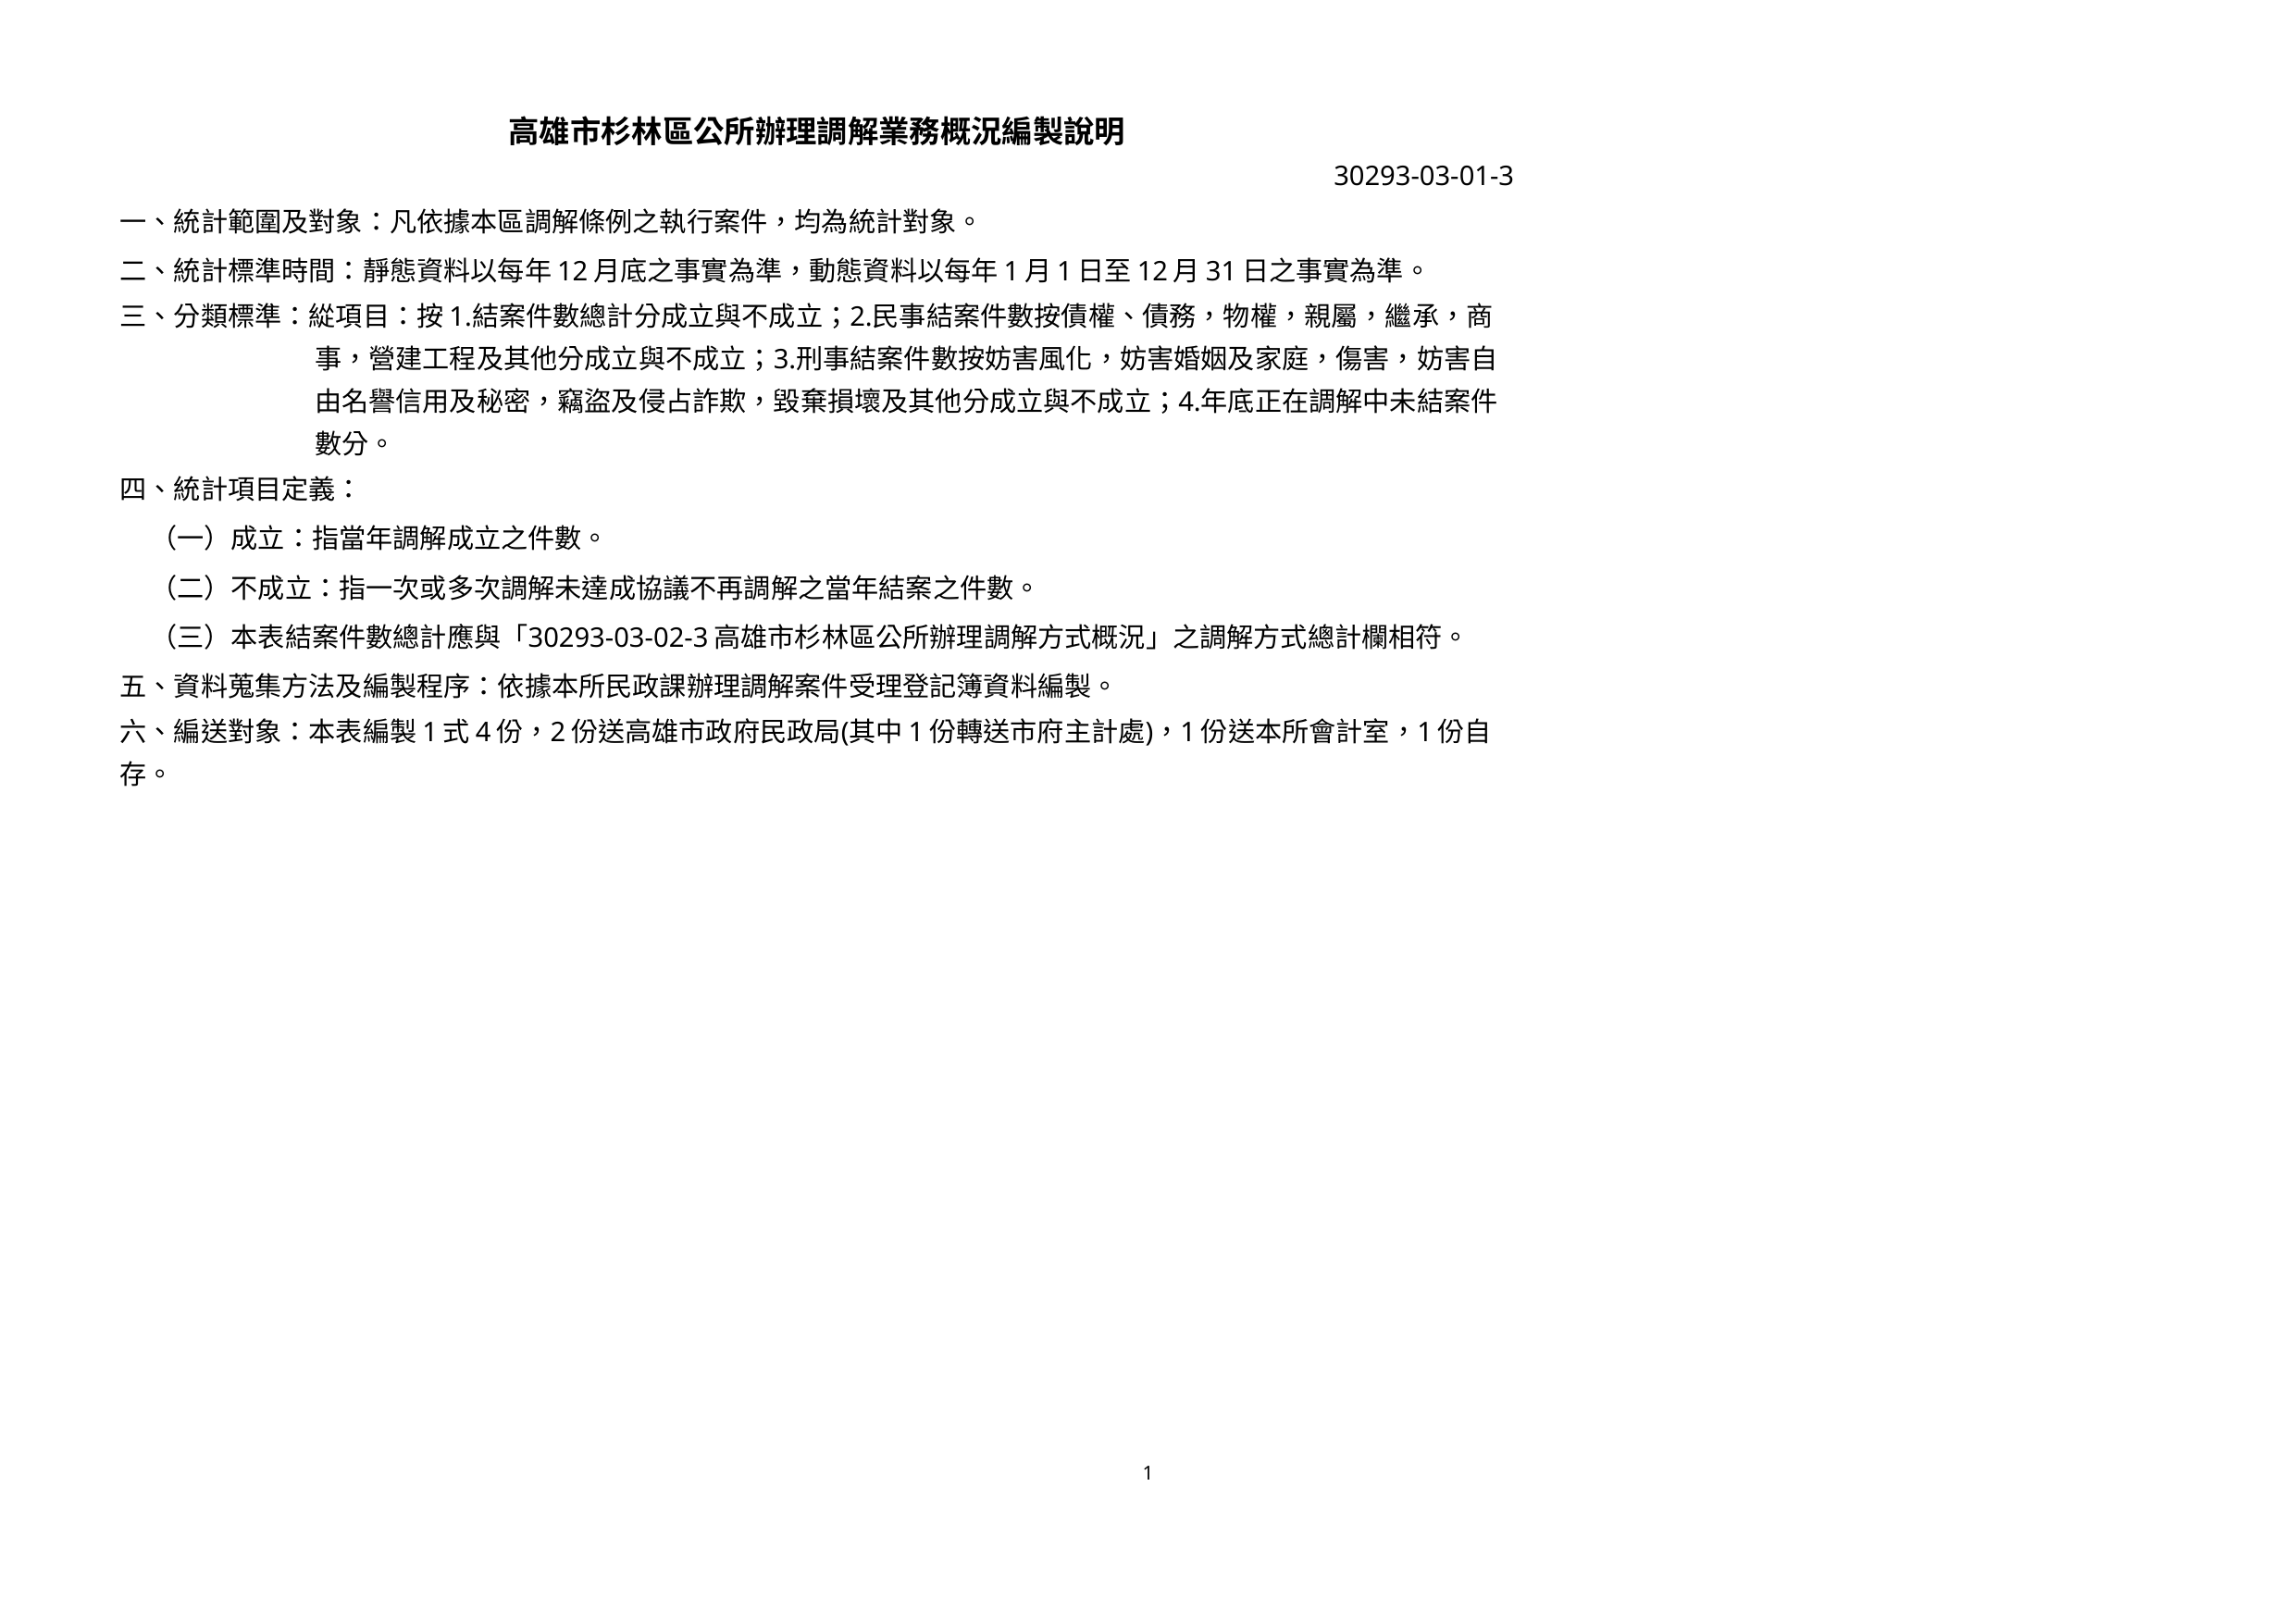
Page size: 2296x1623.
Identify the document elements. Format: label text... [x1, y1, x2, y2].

table_cell 六、編送對象：本表編製1式4份，2份送高雄市政府民政局(其中1份轉送市府主計處)，1份送本所會計室，1份自存。 [109, 708, 1524, 793]
table_cell 一、統計範圍及對象：凡依據本區調解條例之執行案件，均為統計對象。 [109, 194, 1524, 243]
table_cell （一）成立：指當年調解成立之件數。 [109, 512, 1524, 561]
table_cell 二、統計標準時間：靜態資料以每年12月底之事實為準，動態資料以每年1月1日至12月31日之事實為準。 [109, 243, 1524, 292]
table_cell （三）本表結案件數總計應與「30293-03-02-3高雄市杉林區公所辦理調解方式概況」之調解方式總計欄相符。 [109, 610, 1524, 659]
table_cell 四、統計項目定義： [109, 462, 1524, 511]
table_cell （二）不成立：指一次或多次調解未達成協議不再調解之當年結案之件數。 [109, 561, 1524, 610]
table_cell 30293-03-01-3 [109, 152, 1524, 194]
table_cell 五、資料蒐集方法及編製程序：依據本所民政課辦理調解案件受理登記簿資料編製。 [109, 659, 1524, 708]
table_cell 三、分類標準：緃項目：按1.結案件數總計分成立與不成立；2.民事結案件數按債權、債務，物權，親屬，繼承，商事，營建工程及其他分成立與不成立；3.刑事結案件數按妨害風化，妨害婚姻及家庭，傷害，妨害自由名譽信用及秘密，竊盜及侵占詐欺，毀棄損壞及其他分成立與不成立；4.年底正在調解中未結案件數分。 [109, 292, 1524, 462]
table_header 高雄市杉林區公所辦理調解業務概況編製說明 [109, 109, 1524, 152]
